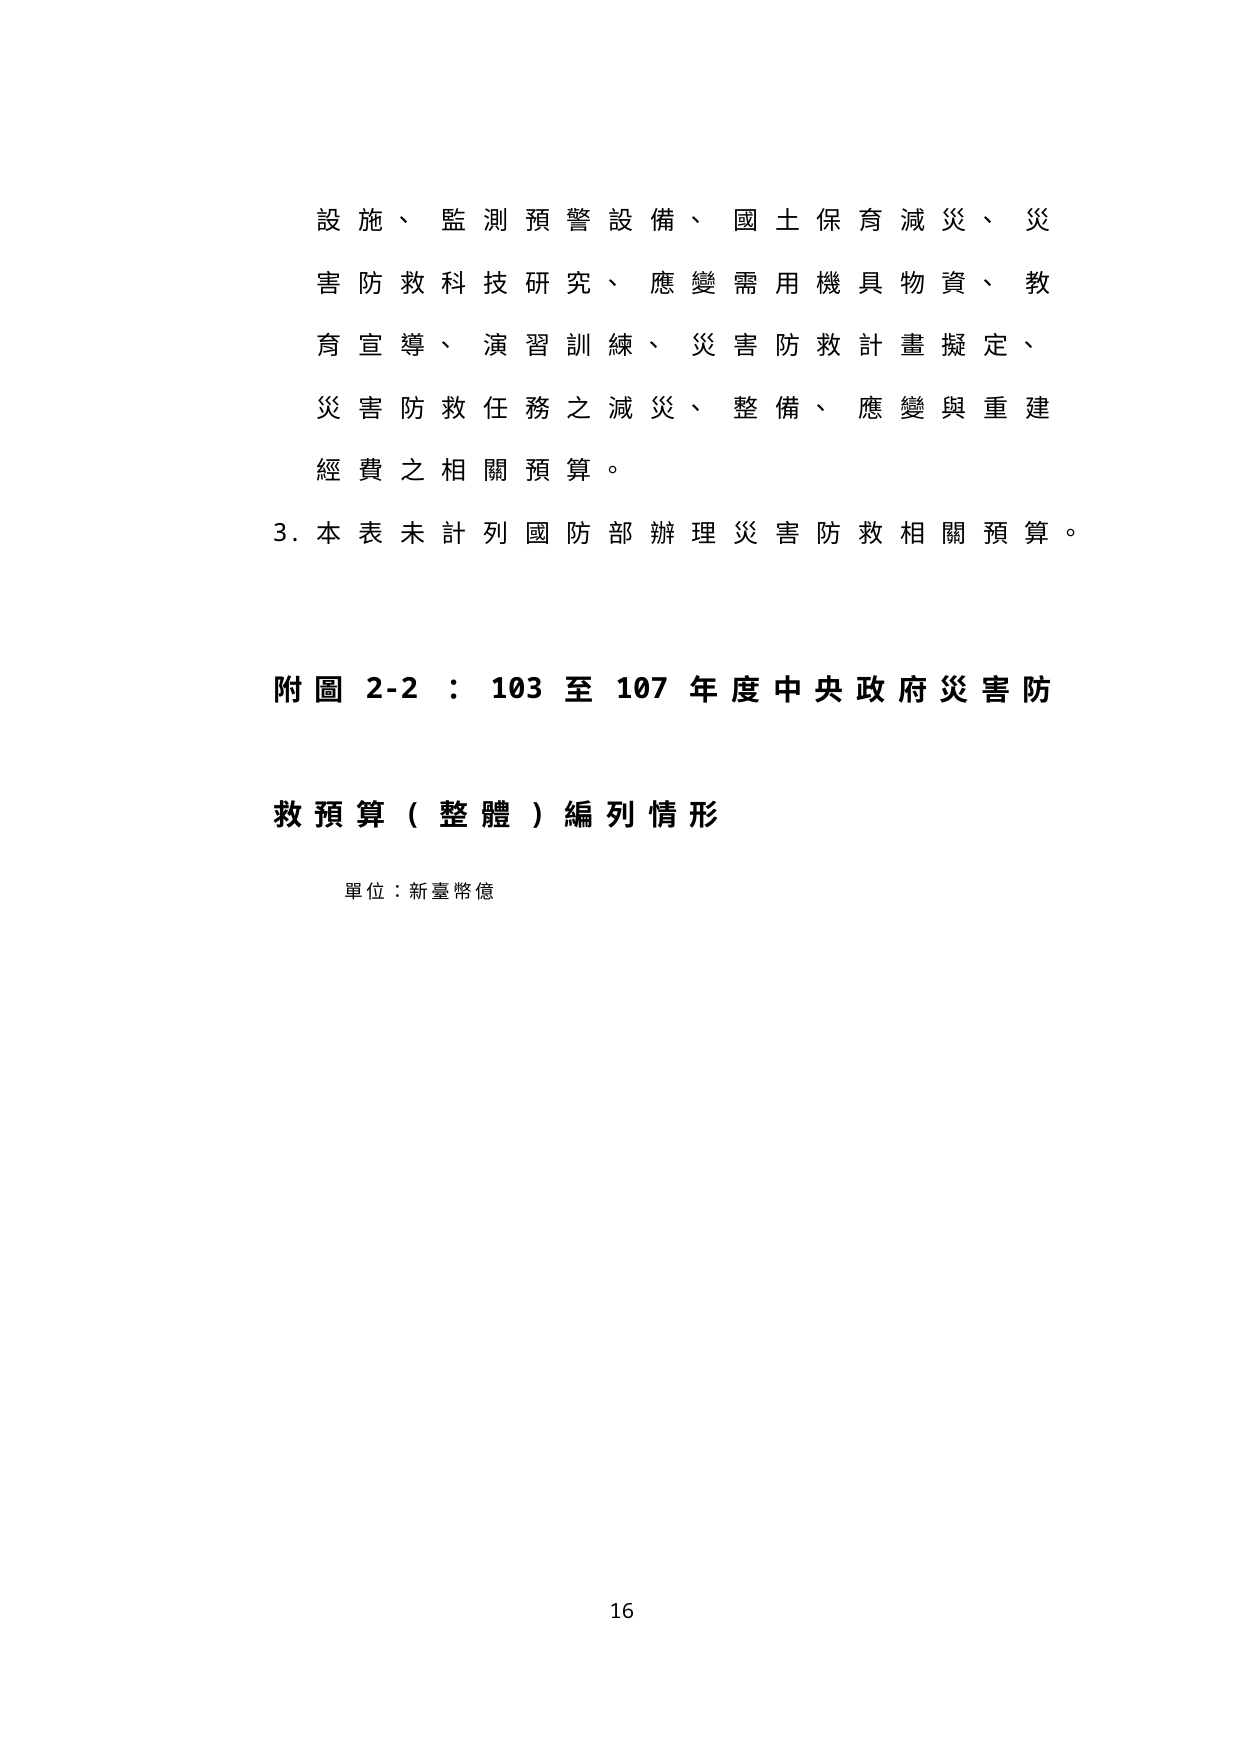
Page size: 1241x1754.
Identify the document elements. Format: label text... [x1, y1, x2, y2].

text 設施、監測預警設備、國土保育減災、災害防救科技研究、應變需用機具物資、教育宣導、演習訓練、災害防救計畫擬定、災害防救任務之減災、整備、應變與重建經費之相關預算。 [253, 177, 1058, 490]
text 附圖2-2：103至107年度中央政府災害防救預算(整體)編列情形 [228, 615, 1058, 802]
text 單位：新臺幣億元 [344, 876, 494, 904]
text 3.本表未計列國防部辦理災害防救相關預算。 [253, 490, 1058, 552]
